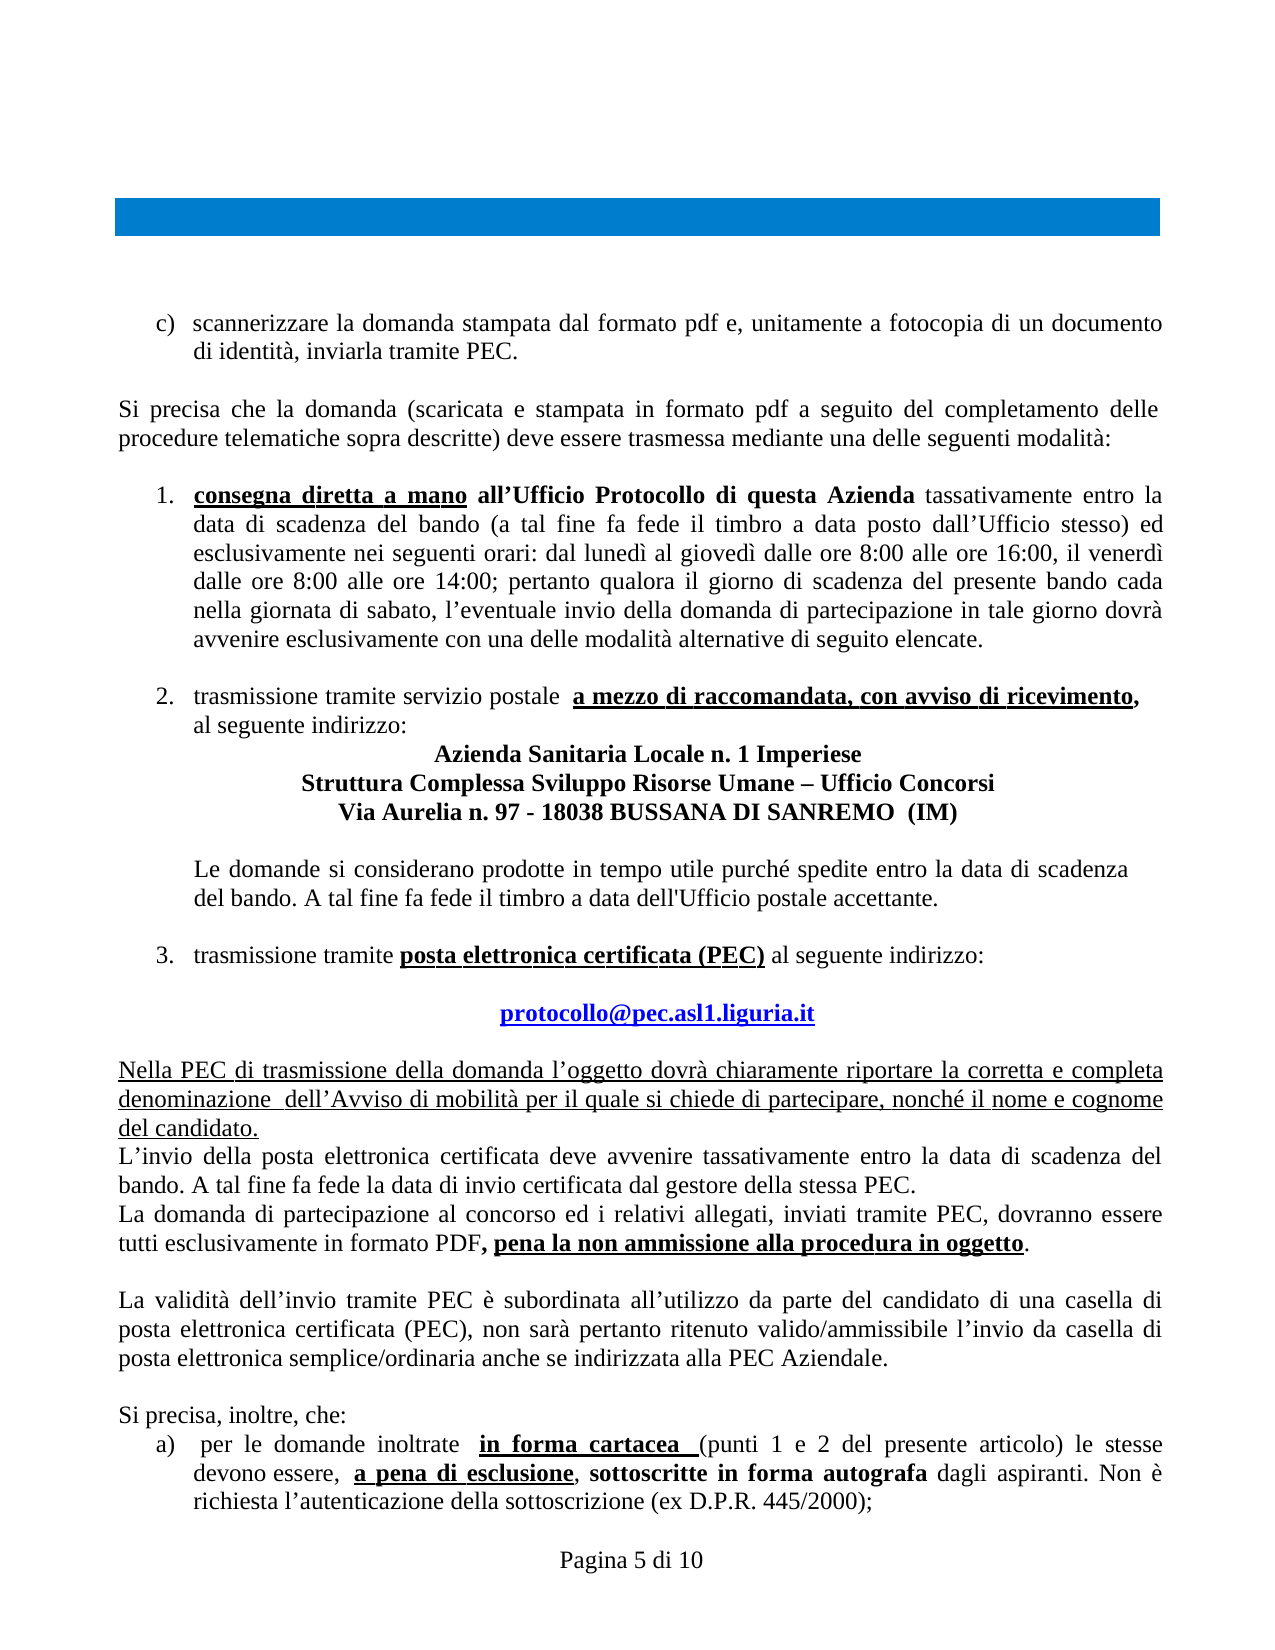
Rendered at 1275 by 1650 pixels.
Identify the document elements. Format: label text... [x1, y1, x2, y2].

text Le domande si considerano prodotte in tempo utile purché spedite entro la data di scadenza del bando. A tal fine fa fede il timbro a data dell'Ufficio postale accettante. [193, 854, 1163, 911]
text Si precisa che la domanda (scaricata e stampata in formato pdf a seguito del completamento delle procedure telematiche sopra descritte) deve essere trasmessa mediante una delle seguenti modalità: [118, 394, 1163, 451]
text Nella PEC di trasmissione della domanda l’oggetto dovrà chiaramente riportare la corretta e completa [118, 1055, 1163, 1080]
text del candidato. [118, 1110, 1163, 1141]
text protocollo@pec.asl1.liguria.it [495, 998, 819, 1026]
text Azienda Sanitaria Locale n. 1 Imperiese [429, 739, 866, 768]
text L’invio della posta elettronica certificata deve avvenire tassativamente entro la data di scadenza del bando. A tal fine fa fede la data di invio certificata dal gestore della stessa PEC. [118, 1141, 1163, 1199]
text 3. trasmissione tramite posta elettronica certificata (PEC) al seguente indirizzo: [156, 940, 1175, 968]
text 1. consegna diretta a mano all’Ufficio Protocollo di questa Azienda tassativamente entro la data di scadenza del bando (a tal fine fa fede il timbro a data posto dall’Ufficio stesso) ed esclusivamente nei seguenti orari: dal lunedì al giovedì dalle ore 8:00 alle ore 16:00, il venerdì dalle ore 8:00 alle ore 14:00; pertanto qualora il giorno di scadenza del presente bando cada nella giornata di sabato, l’eventuale invio della domanda di partecipazione in tale giorno dovrà avvenire esclusivamente con una delle modalità alternative di seguito elencate. [156, 480, 1163, 653]
text c) scannerizzare la domanda stampata dal formato pdf e, unitamente a fotocopia di un documento di identità, inviarla tramite PEC. [156, 308, 1163, 365]
text 2. trasmissione tramite servizio postale a mezzo di raccomandata, con avviso di ricevimento, al seguente indirizzo: [156, 681, 1163, 739]
text La domanda di partecipazione al concorso ed i relativi allegati, inviati tramite PEC, dovranno essere tutti esclusivamente in formato PDF, pena la non ammissione alla procedura in oggetto. [118, 1199, 1163, 1256]
text a) per le domande inoltrate in forma cartacea (punti 1 e 2 del presente articolo) le stesse devono essere, a pena di esclusione, sottoscritte in forma autografa dagli aspiranti. Non è richiesta l’autenticazione della sottoscrizione (ex D.P.R. 445/2000); [156, 1429, 1163, 1515]
text Struttura Complessa Sviluppo Risorse Umane – Ufficio Concorsi [297, 768, 999, 797]
text denominazione dell’Avviso di mobilità per il quale si chiede di partecipare, nonché il nome e cognome [118, 1082, 1163, 1109]
text La validità dell’invio tramite PEC è subordinata all’utilizzo da parte del candidato di una casella di posta elettronica certificata (PEC), non sarà pertanto ritenuto valido/ammissibile l’invio da casella di posta elettronica semplice/ordinaria anche se indirizzata alla PEC Aziendale. [118, 1285, 1163, 1371]
text Via Aurelia n. 97 - 18038 BUSSANA DI SANREMO (IM) [333, 797, 962, 826]
text Si precisa, inoltre, che: [118, 1400, 348, 1429]
